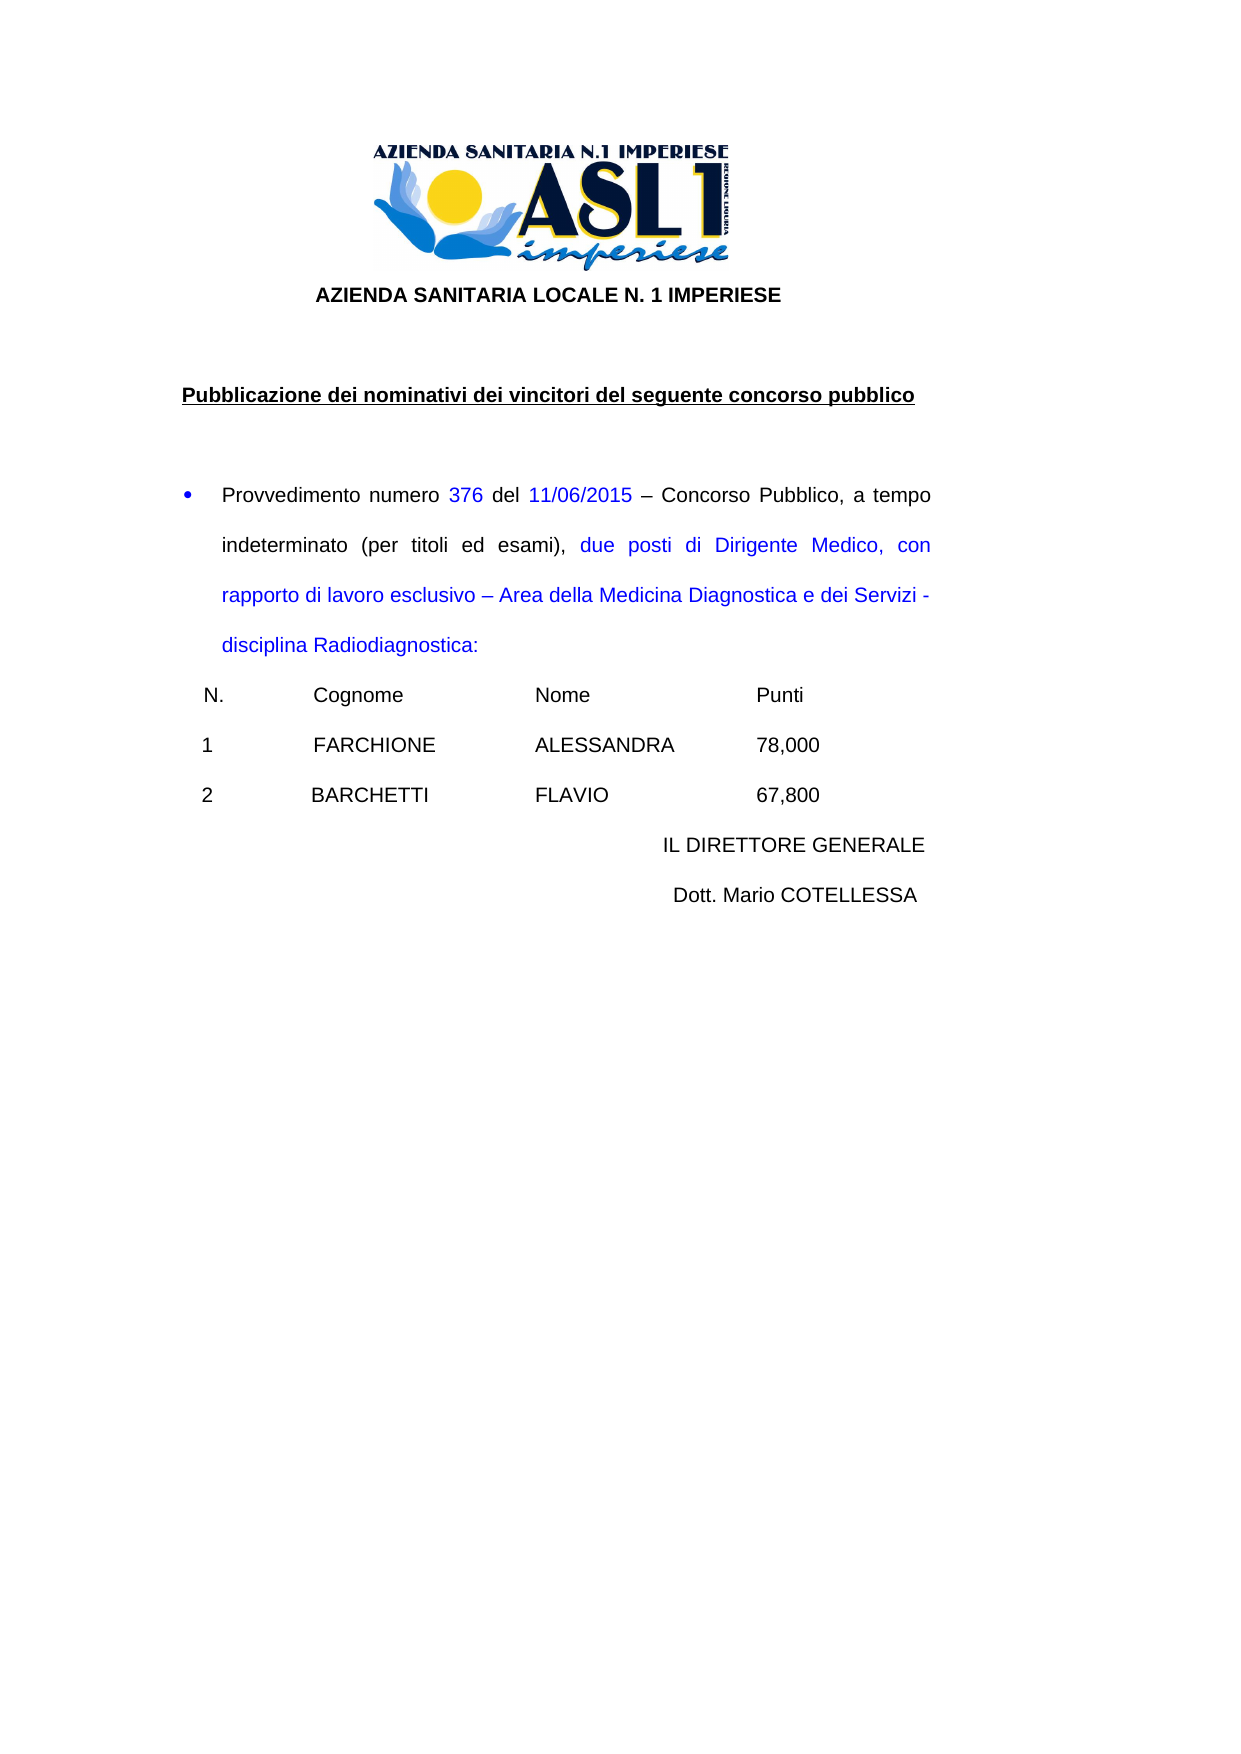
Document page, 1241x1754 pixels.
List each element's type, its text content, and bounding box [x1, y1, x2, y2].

text N. Cognome Nome Punti [203, 657, 931, 707]
text Pubblicazione dei nominativi dei vincitori del seguente concorso pubblico [165, 357, 931, 407]
text AZIENDA SANITARIA LOCALE N. 1 IMPERIESE [165, 144, 931, 307]
list Provvedimento numero 376 del 11/06/2015 – Concorso Pubblico, a tempo indeterminato (per titoli ed esami), due posti di Dirigente Medico, con rapporto di lavoro esclusivo – Area della Medicina Diagnostica e dei Servizi - disciplina Radiodiagnostica: [184, 457, 931, 657]
text IL DIRETTORE GENERALE [184, 807, 931, 857]
text Dott. Mario COTELLESSA [615, 857, 931, 907]
text 1 FARCHIONE ALESSANDRA 78,000 [184, 707, 931, 757]
picture [373, 145, 729, 271]
text 2 BARCHETTI FLAVIO 67,800 [184, 757, 931, 807]
